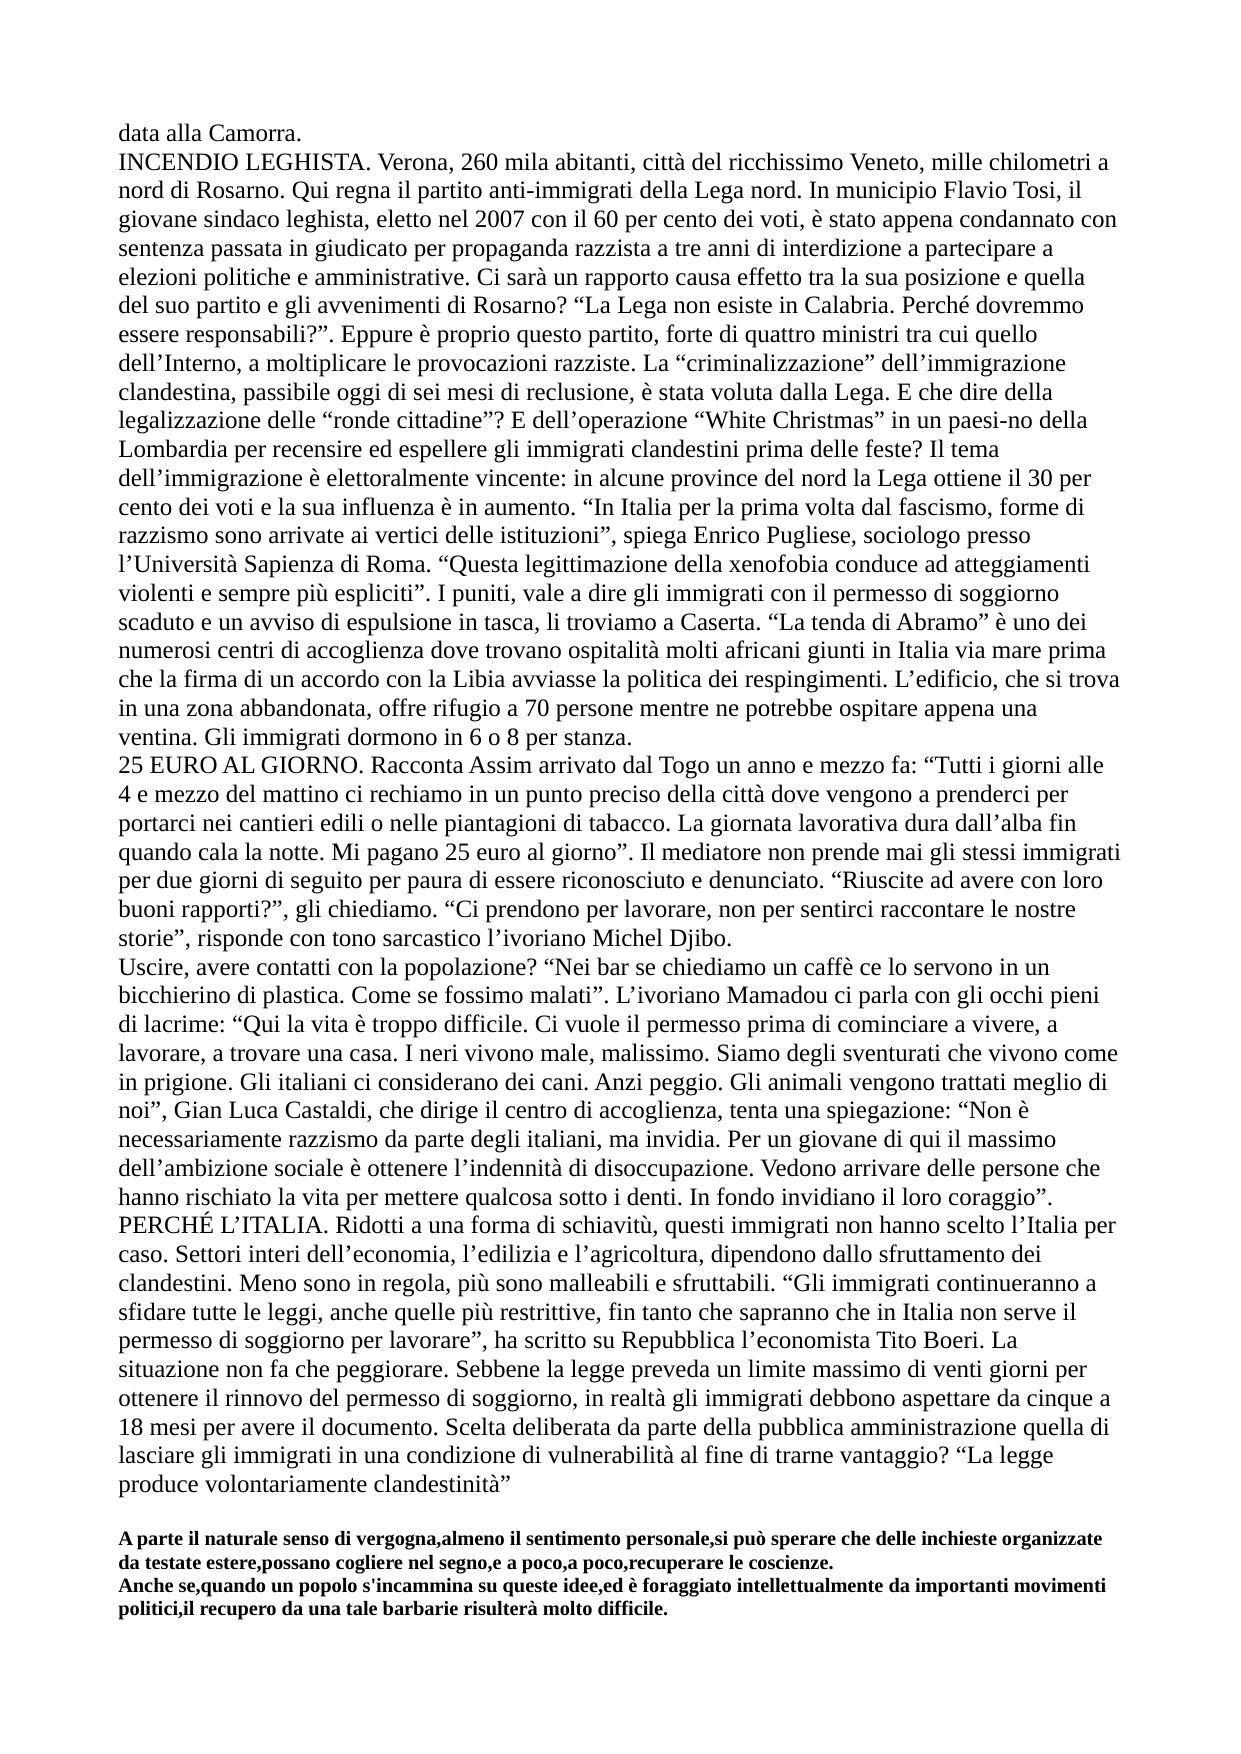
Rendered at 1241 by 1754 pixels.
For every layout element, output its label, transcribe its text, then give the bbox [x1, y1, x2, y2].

text data alla Camorra. INCENDIO LEGHISTA. Verona, 260 mila abitanti, città del ricchissimo Veneto, mille chilometri a nord di Rosarno. Qui regna il partito anti-immigrati della Lega nord. In municipio Flavio Tosi, il giovane sindaco leghista, eletto nel 2007 con il 60 per cento dei voti, è stato appena condannato con sentenza passata in giudicato per propaganda razzista a tre anni di interdizione a partecipare a elezioni politiche e amministrative. Ci sarà un rapporto causa effetto tra la sua posizione e quella del suo partito e gli avvenimenti di Rosarno? “La Lega non esiste in Calabria. Perché dovremmo essere responsabili?”. Eppure è proprio questo partito, forte di quattro ministri tra cui quello dell’Interno, a moltiplicare le provocazioni razziste. La “criminalizzazione” dell’immigrazione clandestina, passibile oggi di sei mesi di reclusione, è stata voluta dalla Lega. E che dire della legalizzazione delle “ronde cittadine”? E dell’operazione “White Christmas” in un paesi-no della Lombardia per recensire ed espellere gli immigrati clandestini prima delle feste? Il tema dell’immigrazione è elettoralmente vincente: in alcune province del nord la Lega ottiene il 30 per cento dei voti e la sua influenza è in aumento. “In Italia per la prima volta dal fascismo, forme di razzismo sono arrivate ai vertici delle istituzioni”, spiega Enrico Pugliese, sociologo presso l’Università Sapienza di Roma. “Questa legittimazione della xenofobia conduce ad atteggiamenti violenti e sempre più espliciti”. I puniti, vale a dire gli immigrati con il permesso di soggiorno scaduto e un avviso di espulsione in tasca, li troviamo a Caserta. “La tenda di Abramo” è uno dei numerosi centri di accoglienza dove trovano ospitalità molti africani giunti in Italia via mare prima che la firma di un accordo con la Libia avviasse la politica dei respingimenti. L’edificio, che si trova in una zona abbandonata, offre rifugio a 70 persone mentre ne potrebbe ospitare appena una ventina. Gli immigrati dormono in 6 o 8 per stanza. 25 EURO AL GIORNO. Racconta Assim arrivato dal Togo un anno e mezzo fa: “Tutti i giorni alle 4 e mezzo del mattino ci rechiamo in un punto preciso della città dove vengono a prenderci per portarci nei cantieri edili o nelle piantagioni di tabacco. La giornata lavorativa dura dall’alba fin quando cala la notte. Mi pagano 25 euro al giorno”. Il mediatore non prende mai gli stessi immigrati per due giorni di seguito per paura di essere riconosciuto e denunciato. “Riuscite ad avere con loro buoni rapporti?”, gli chiediamo. “Ci prendono per lavorare, non per sentirci raccontare le nostre storie”, risponde con tono sarcastico l’ivoriano Michel Djibo. Uscire, avere contatti con la popolazione? “Nei bar se chiediamo un caffè ce lo servono in un bicchierino di plastica. Come se fossimo malati”. L’ivoriano Mamadou ci parla con gli occhi pieni di lacrime: “Qui la vita è troppo difficile. Ci vuole il permesso prima di cominciare a vivere, a lavorare, a trovare una casa. I neri vivono male, malissimo. Siamo degli sventurati che vivono come in prigione. Gli italiani ci considerano dei cani. Anzi peggio. Gli animali vengono trattati meglio di noi”, Gian Luca Castaldi, che dirige il centro di accoglienza, tenta una spiegazione: “Non è necessariamente razzismo da parte degli italiani, ma invidia. Per un giovane di qui il massimo dell’ambizione sociale è ottenere l’indennità di disoccupazione. Vedono arrivare delle persone che hanno rischiato la vita per mettere qualcosa sotto i denti. In fondo invidiano il loro coraggio”. PERCHÉ L’ITALIA. Ridotti a una forma di schiavitù, questi immigrati non hanno scelto l’Italia per caso. Settori interi dell’economia, l’edilizia e l’agricoltura, dipendono dallo sfruttamento dei clandestini. Meno sono in regola, più sono malleabili e sfruttabili. “Gli immigrati continueranno a sfidare tutte le leggi, anche quelle più restrittive, fin tanto che sapranno che in Italia non serve il permesso di soggiorno per lavorare”, ha scritto su Repubblica l’economista Tito Boeri. La situazione non fa che peggiorare. Sebbene la legge preveda un limite massimo di venti giorni per ottenere il rinnovo del permesso di soggiorno, in realtà gli immigrati debbono aspettare da cinque a 18 mesi per avere il documento. Scelta deliberata da parte della pubblica amministrazione quella di lasciare gli immigrati in una condizione di vulnerabilità al fine di trarne vantaggio? “La legge produce volontariamente clandestinità” [118, 118, 1122, 1498]
text Anche se,quando un popolo s'incammina su queste idee,ed è foraggiato intellettualmente da importanti movimenti politici,il recupero da una tale barbarie risulterà molto difficile. [118, 1573, 1122, 1620]
text A parte il naturale senso di vergogna,almeno il sentimento personale,si può sperare che delle inchieste organizzate da testate estere,possano cogliere nel segno,e a poco,a poco,recuperare le coscienze. [118, 1527, 1122, 1573]
